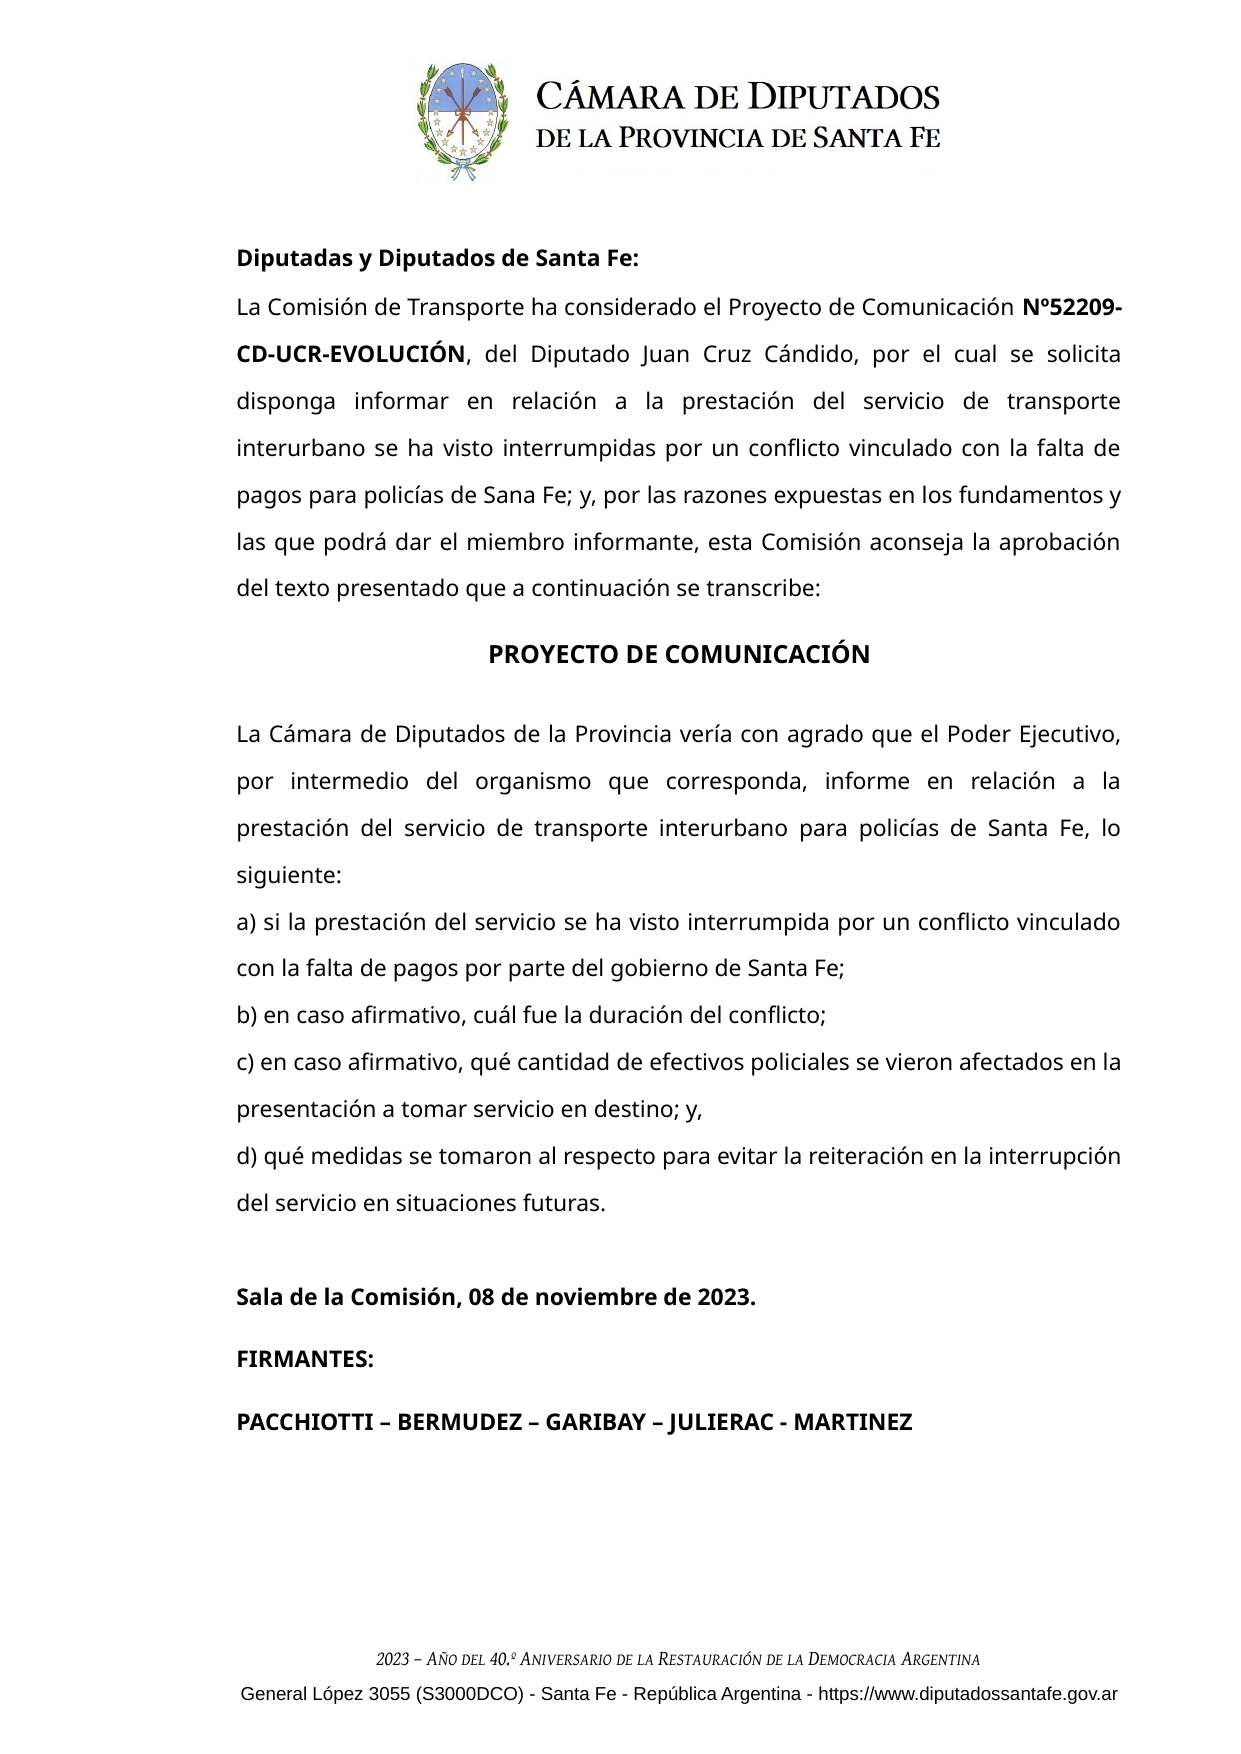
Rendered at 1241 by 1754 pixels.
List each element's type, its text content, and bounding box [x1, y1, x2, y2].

text La Comisión de Transporte ha considerado el Proyecto de Comunicación Nº52209-CD-UCR-EVOLUCIÓN, del Diputado Juan Cruz Cándido, por el cual se solicita disponga informar en relación a la prestación del servicio de transporte interurbano se ha visto interrumpidas por un conflicto vinculado con la falta de pagos para policías de Sana Fe; y, por las razones expuestas en los fundamentos y las que podrá dar el miembro informante, esta Comisión aconseja la aprobación del texto presentado que a continuación se transcribe: [236, 291, 1122, 604]
text d) qué medidas se tomaron al respecto para evitar la reiteración en la interrupción del servicio en situaciones futuras. [236, 1140, 1122, 1218]
text Diputadas y Diputados de Santa Fe: [236, 242, 1122, 273]
text Sala de la Comisión, 08 de noviembre de 2023. [236, 1280, 1122, 1312]
picture [413, 59, 945, 183]
text PROYECTO DE COMUNICACIÓN [236, 637, 1122, 671]
text La Cámara de Diputados de la Provincia vería con agrado que el Poder Ejecutivo, por intermedio del organismo que corresponda, informe en relación a la prestación del servicio de transporte interurbano para policías de Santa Fe, lo siguiente: [236, 718, 1122, 890]
text FIRMANTES: [236, 1343, 1122, 1374]
text PACCHIOTTI – BERMUDEZ – GARIBAY – JULIERAC - MARTINEZ [236, 1405, 1122, 1437]
text c) en caso afirmativo, qué cantidad de efectivos policiales se vieron afectados en la presentación a tomar servicio en destino; y, [236, 1046, 1122, 1124]
text a) si la prestación del servicio se ha visto interrumpida por un conflicto vinculado con la falta de pagos por parte del gobierno de Santa Fe; [236, 905, 1122, 983]
text b) en caso afirmativo, cuál fue la duración del conflicto; [236, 999, 1122, 1030]
